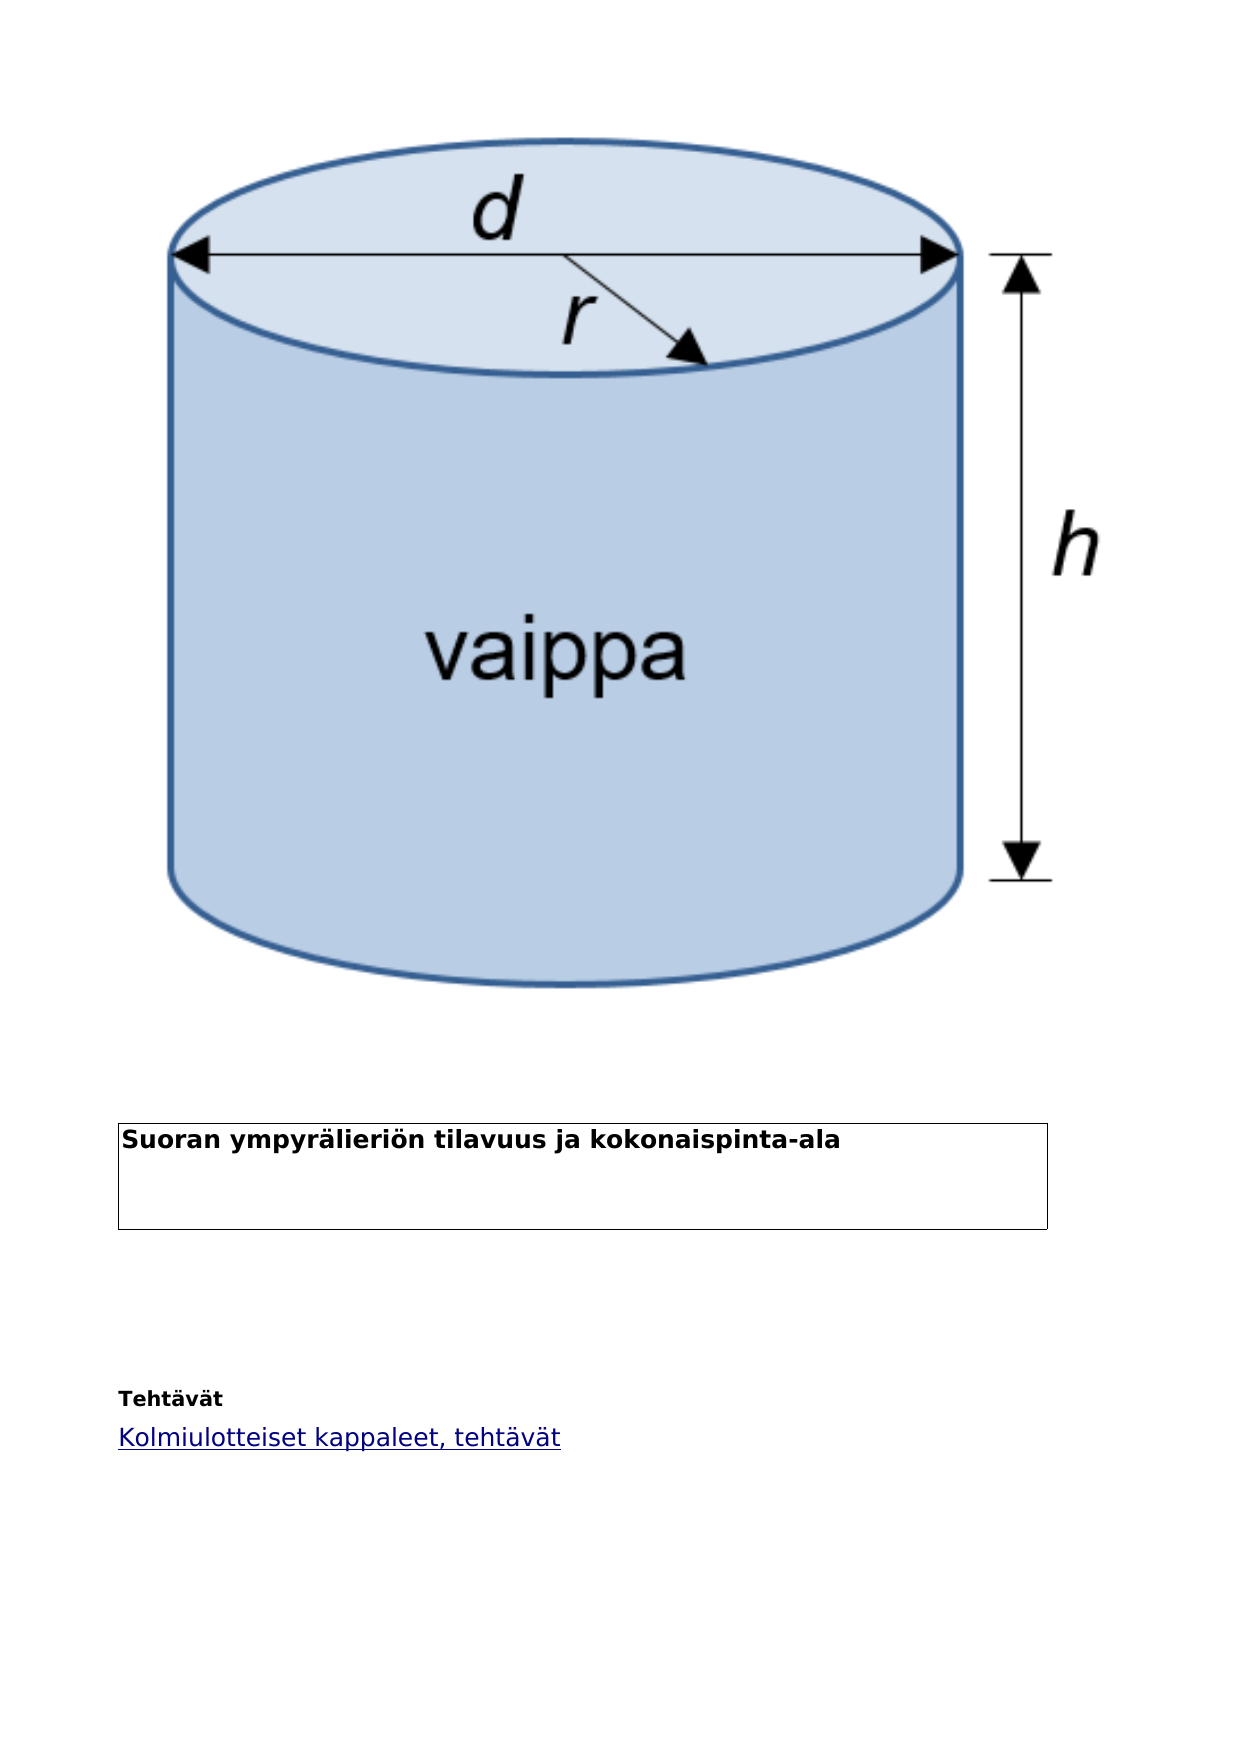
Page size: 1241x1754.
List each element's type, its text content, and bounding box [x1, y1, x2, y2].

table_header Suoran ympyrälieriön tilavuus ja kokonaispinta-ala [119, 1124, 1047, 1228]
text Kolmiulotteiset kappaleet, tehtävät [118, 1424, 1122, 1453]
picture [118, 118, 1123, 1016]
subtitle Tehtävät [118, 1387, 1122, 1411]
